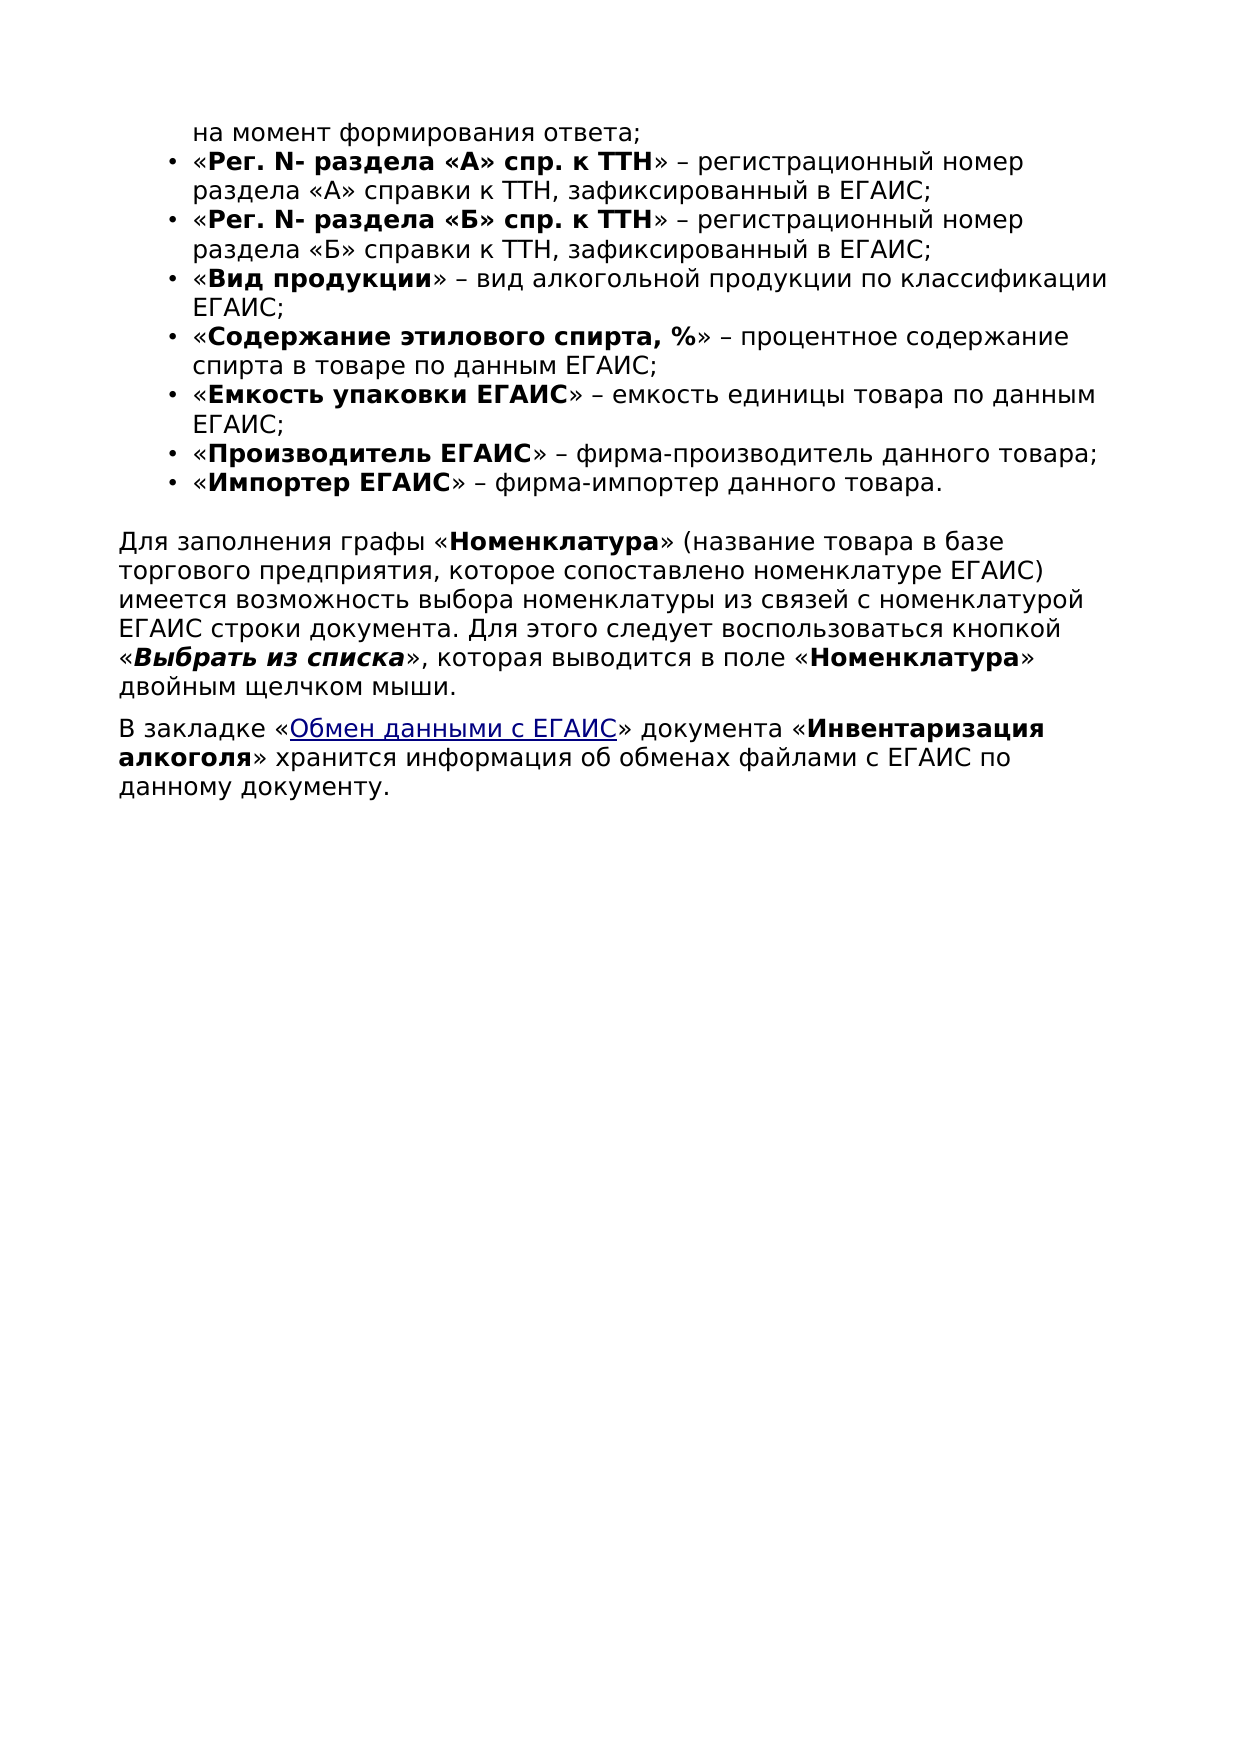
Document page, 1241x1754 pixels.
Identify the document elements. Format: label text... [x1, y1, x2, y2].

text В закладке «Обмен данными с ЕГАИС» документа «Инвентаризация алкоголя» хранится информация об обменах файлами с ЕГАИС по данному документу. [118, 714, 1122, 802]
list «Вид продукции» – вид алкогольной продукции по классификации ЕГАИС; [177, 264, 1122, 322]
list «Peг. N- раздела «Б» спр. к ТТН» – регистрационный номер раздела «Б» справки к ТТН, зафиксированный в ЕГАИС; [177, 206, 1122, 264]
list на момент формирования ответа; [177, 118, 1122, 147]
list «Емкость упаковки ЕГАИС» – емкость единицы товара по данным ЕГАИС; [177, 381, 1122, 439]
list «Peг. N- раздела «А» спр. к ТТН» – регистрационный номер раздела «А» справки к ТТН, зафиксированный в ЕГАИС; [177, 147, 1122, 206]
list «Производитель ЕГАИС» – фирма-производитель данного товара; [177, 439, 1122, 468]
text Для заполнения графы «Номенклатура» (название товара в базе торгового предприятия, которое сопоставлено номенклатуре ЕГАИС) имеется возможность выбора номенклатуры из связей с номенклатурой ЕГАИС строки документа. Для этого следует воспользоваться кнопкой «Выбрать из списка», которая выводится в поле «Номенклатура» двойным щелчком мыши. [118, 527, 1122, 702]
list «Импортер ЕГАИС» – фирма-импортер данного товара. [177, 468, 1122, 497]
list «Содержание этилового спирта, %» – процентное содержание спирта в товаре по данным ЕГАИС; [177, 322, 1122, 381]
